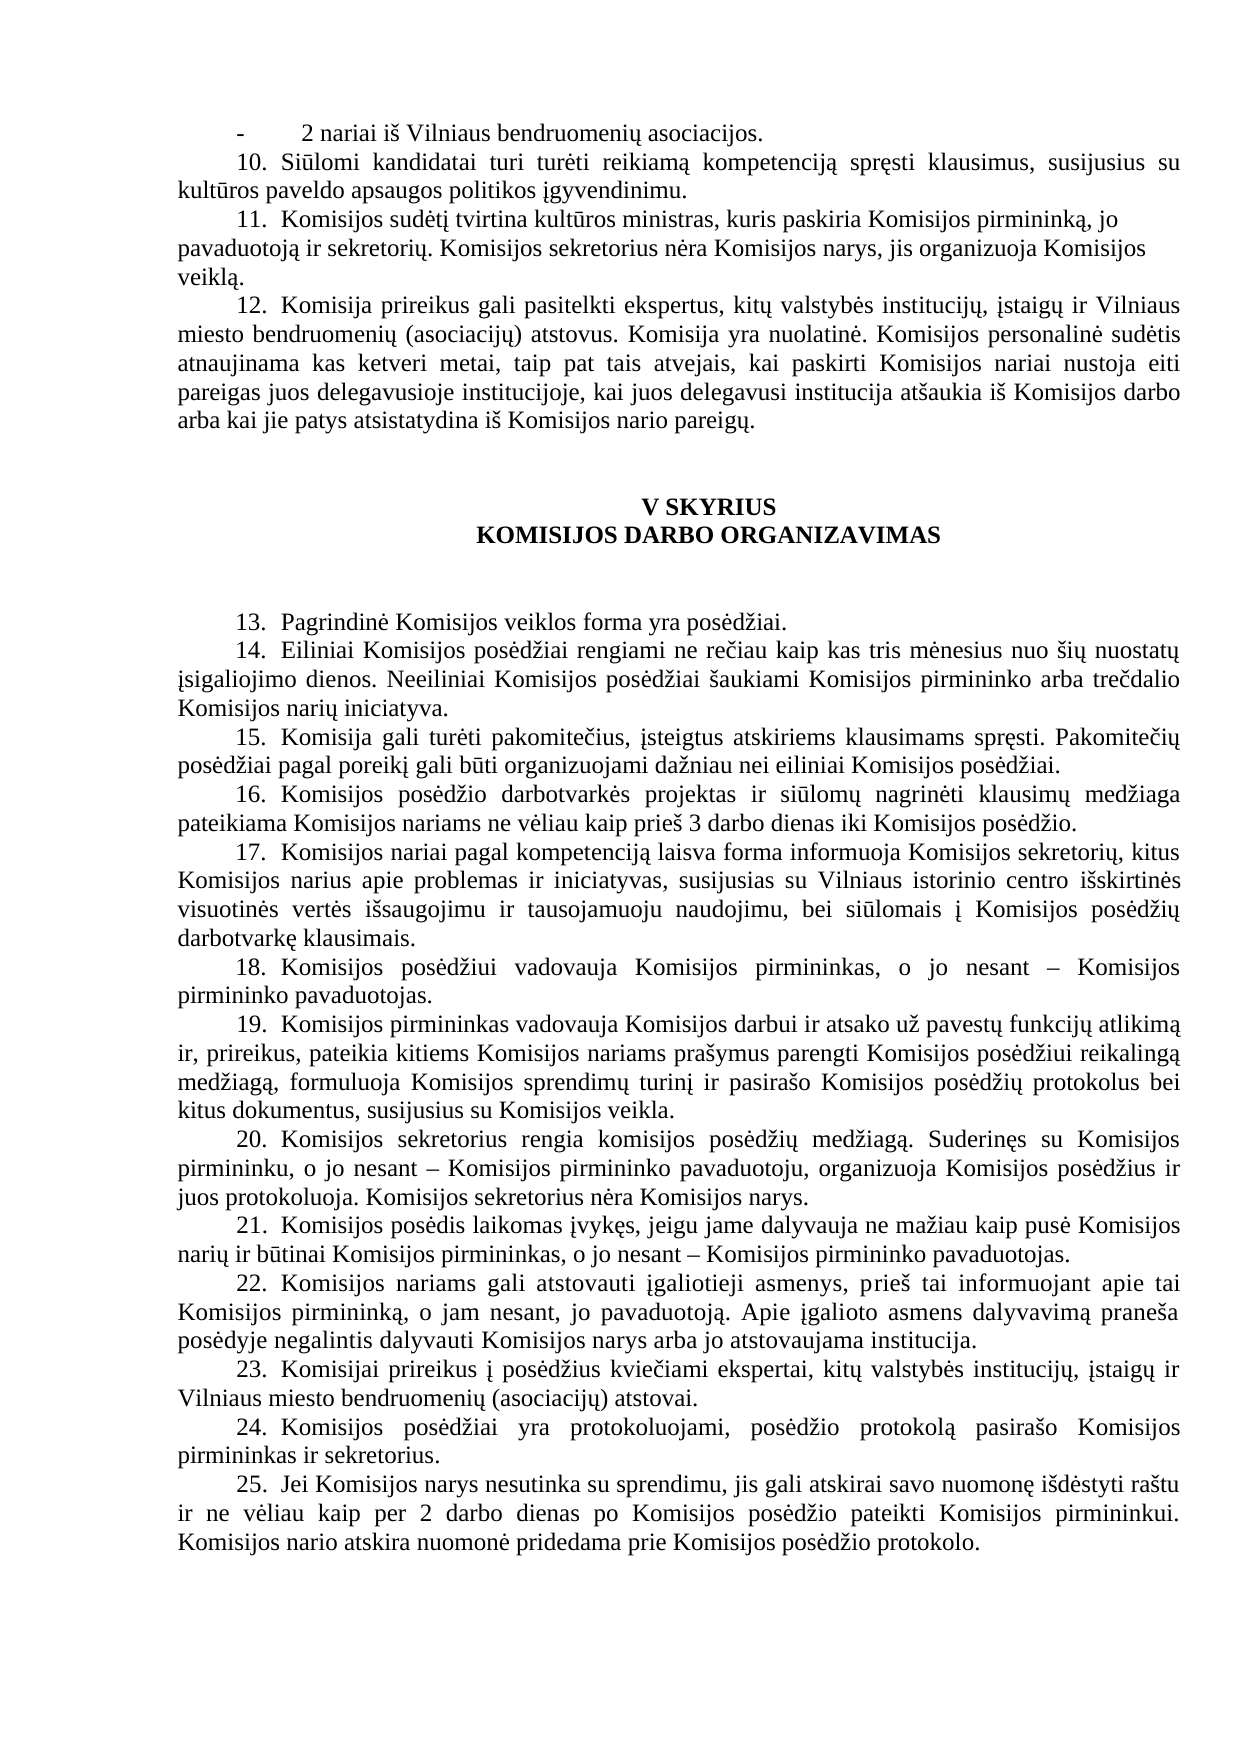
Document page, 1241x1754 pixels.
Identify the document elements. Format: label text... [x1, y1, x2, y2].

text 10. Siūlomi kandidatai turi turėti reikiamą kompetenciją spręsti klausimus, susijusius su kultūros paveldo apsaugos politikos įgyvendinimu. [177, 147, 1181, 204]
text - 2 nariai iš Vilniaus bendruomenių asociacijos. [177, 118, 1181, 147]
text 19. Komisijos pirmininkas vadovauja Komisijos darbui ir atsako už pavestų funkcijų atlikimą ir, prireikus, pateikia kitiems Komisijos nariams prašymus parengti Komisijos posėdžiui reikalingą medžiagą, formuluoja Komisijos sprendimų turinį ir pasirašo Komisijos posėdžių protokolus bei kitus dokumentus, susijusius su Komisijos veikla. [177, 1009, 1181, 1124]
text 11. Komisijos sudėtį tvirtina kultūros ministras, kuris paskiria Komisijos pirmininką, jo pavaduotoją ir sekretorių. Komisijos sekretorius nėra Komisijos narys, jis organizuoja Komisijos veiklą. [177, 204, 1181, 291]
text 14. Eiliniai Komisijos posėdžiai rengiami ne rečiau kaip kas tris mėnesius nuo šių nuostatų įsigaliojimo dienos. Neeiliniai Komisijos posėdžiai šaukiami Komisijos pirmininko arba trečdalio Komisijos narių iniciatyva. [177, 636, 1181, 722]
text 22. Komisijos nariams gali atstovauti įgaliotieji asmenys, prieš tai informuojant apie tai Komisijos pirmininką, o jam nesant, jo pavaduotoją. Apie įgalioto asmens dalyvavimą praneša posėdyje negalintis dalyvauti Komisijos narys arba jo atstovaujama institucija. [177, 1268, 1181, 1354]
text 18. Komisijos posėdžiui vadovauja Komisijos pirmininkas, o jo nesant – Komisijos pirmininko pavaduotojas. [177, 952, 1181, 1009]
text 25. Jei Komisijos narys nesutinka su sprendimu, jis gali atskirai savo nuomonę išdėstyti raštu ir ne vėliau kaip per 2 darbo dienas po Komisijos posėdžio pateikti Komisijos pirmininkui. Komisijos nario atskira nuomonė pridedama prie Komisijos posėdžio protokolo. [177, 1469, 1181, 1556]
text 12. Komisija prireikus gali pasitelkti ekspertus, kitų valstybės institucijų, įstaigų ir Vilniaus miesto bendruomenių (asociacijų) atstovus. Komisija yra nuolatinė. Komisijos personalinė sudėtis atnaujinama kas ketveri metai, taip pat tais atvejais, kai paskirti Komisijos nariai nustoja eiti pareigas juos delegavusioje institucijoje, kai juos delegavusi institucija atšaukia iš Komisijos darbo arba kai jie patys atsistatydina iš Komisijos nario pareigų. [177, 291, 1181, 434]
text KOMISIJOS DARBO ORGANIZAVIMAS [236, 521, 1181, 549]
text 15. Komisija gali turėti pakomitečius, įsteigtus atskiriems klausimams spręsti. Pakomitečių posėdžiai pagal poreikį gali būti organizuojami dažniau nei eiliniai Komisijos posėdžiai. [177, 722, 1181, 779]
text 16. Komisijos posėdžio darbotvarkės projektas ir siūlomų nagrinėti klausimų medžiaga pateikiama Komisijos nariams ne vėliau kaip prieš 3 darbo dienas iki Komisijos posėdžio. [177, 779, 1181, 837]
text 20. Komisijos sekretorius rengia komisijos posėdžių medžiagą. Suderinęs su Komisijos pirmininku, o jo nesant – Komisijos pirmininko pavaduotoju, organizuoja Komisijos posėdžius ir juos protokoluoja. Komisijos sekretorius nėra Komisijos narys. [177, 1124, 1181, 1211]
text 17. Komisijos nariai pagal kompetenciją laisva forma informuoja Komisijos sekretorių, kitus Komisijos narius apie problemas ir iniciatyvas, susijusias su Vilniaus istorinio centro išskirtinės visuotinės vertės išsaugojimu ir tausojamuoju naudojimu, bei siūlomais į Komisijos posėdžių darbotvarkę klausimais. [177, 837, 1181, 952]
text 13. Pagrindinė Komisijos veiklos forma yra posėdžiai. [177, 607, 1181, 636]
text 23. Komisijai prireikus į posėdžius kviečiami ekspertai, kitų valstybės institucijų, įstaigų ir Vilniaus miesto bendruomenių (asociacijų) atstovai. [177, 1354, 1181, 1412]
text 21. Komisijos posėdis laikomas įvykęs, jeigu jame dalyvauja ne mažiau kaip pusė Komisijos narių ir būtinai Komisijos pirmininkas, o jo nesant – Komisijos pirmininko pavaduotojas. [177, 1211, 1181, 1268]
text V SKYRIUS [236, 492, 1181, 521]
text 24. Komisijos posėdžiai yra protokoluojami, posėdžio protokolą pasirašo Komisijos pirmininkas ir sekretorius. [177, 1412, 1181, 1469]
